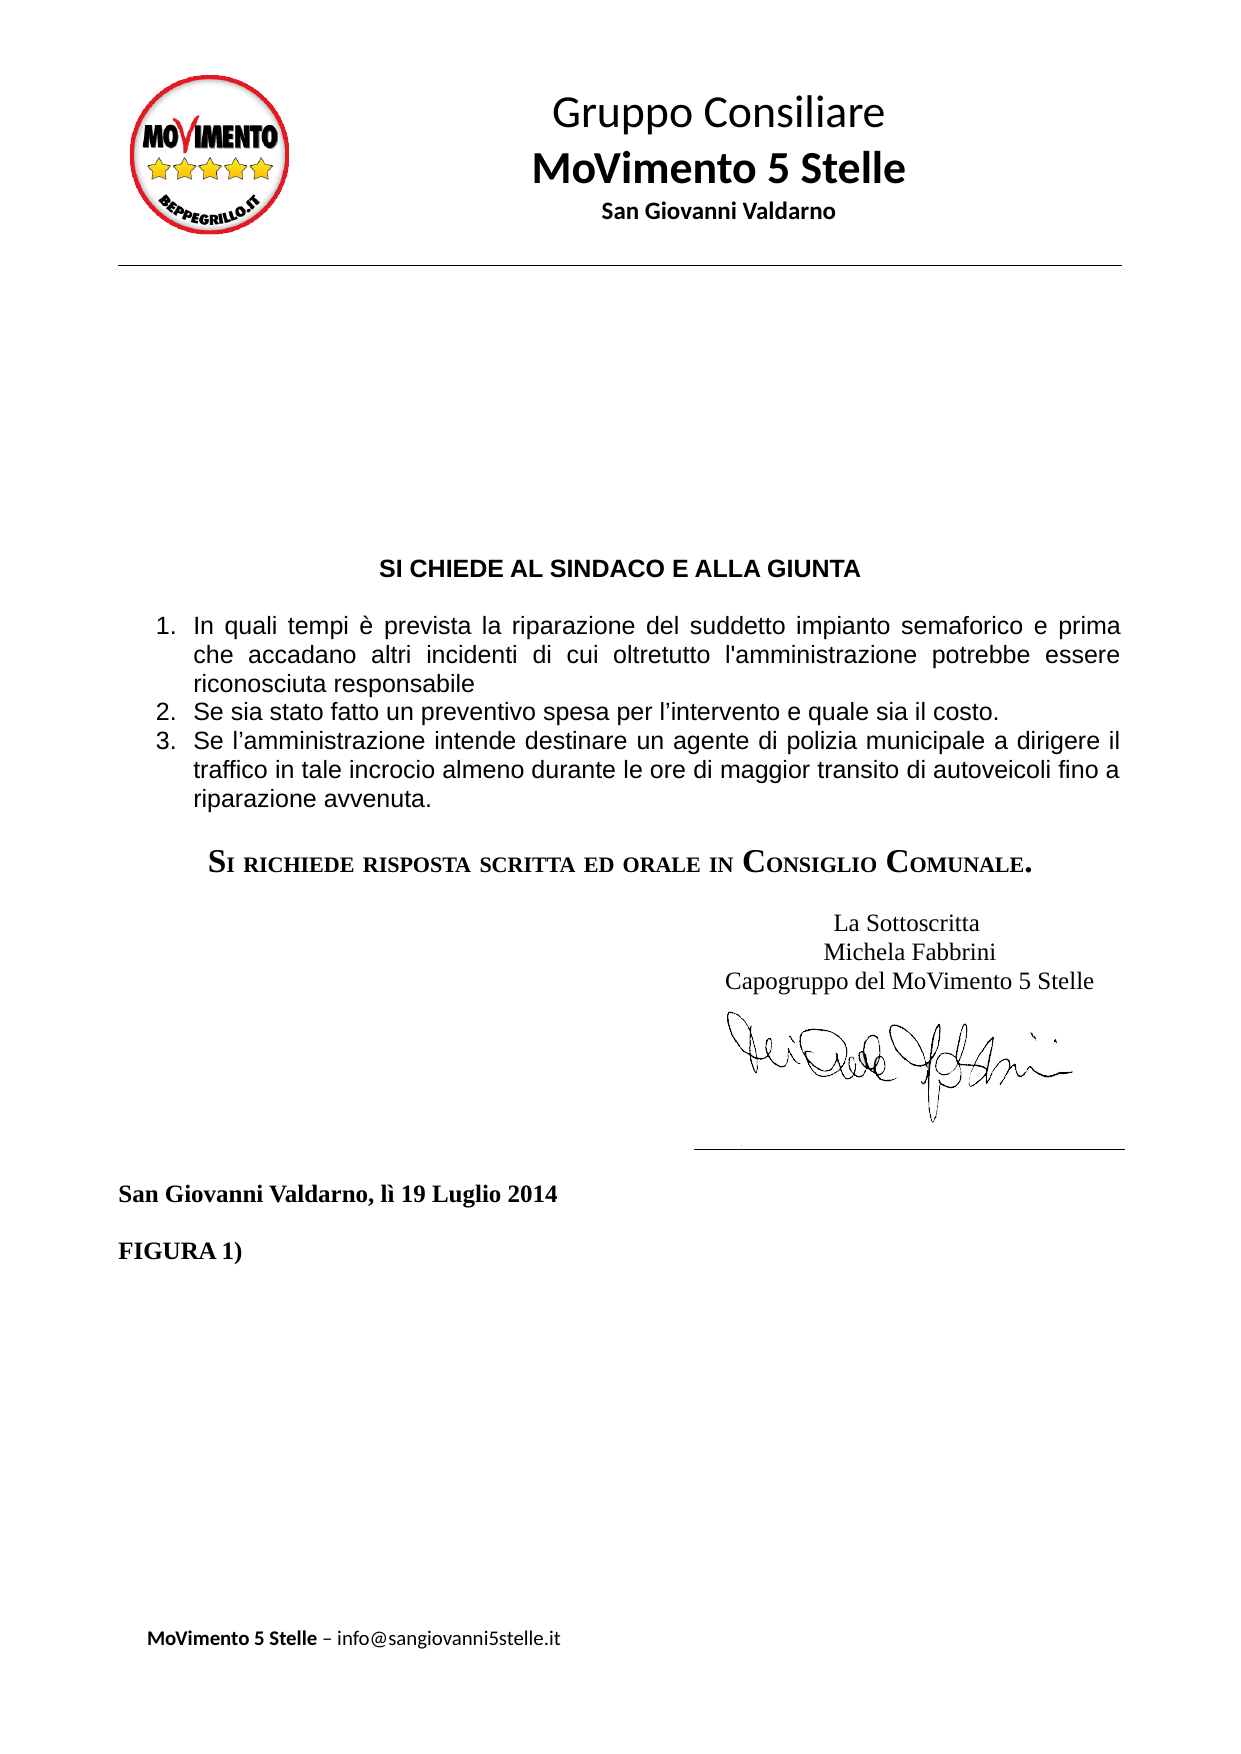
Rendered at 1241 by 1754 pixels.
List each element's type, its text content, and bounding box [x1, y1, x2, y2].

list In quali tempi è prevista la riparazione del suddetto impianto semaforico e prima che accadano altri incidenti di cui oltretutto l'amministrazione potrebbe essere riconosciuta responsabile [156, 611, 1122, 697]
picture [710, 994, 1109, 1150]
text San Giovanni Valdarno, lì 19 Luglio 2014 [118, 1179, 1122, 1208]
text Si richiede risposta scritta ed orale in Consiglio Comunale. [118, 841, 1122, 879]
table_cell [694, 995, 710, 1149]
table_header [107, 908, 694, 994]
text FIGURA 1) [118, 1236, 1122, 1265]
table_header La Sottoscritta Michela Fabbrini Capogruppo del MoVimento 5 Stelle [694, 908, 1125, 994]
table_cell [107, 995, 694, 1149]
text SI CHIEDE AL SINDACO E ALLA GIUNTA [118, 554, 1122, 582]
picture [129, 75, 290, 235]
list Se l’amministrazione intende destinare un agente di polizia municipale a dirigere il traffico in tale incrocio almeno durante le ore di maggior transito di autoveicoli fino a riparazione avvenuta. [156, 726, 1122, 812]
table_cell [1109, 995, 1125, 1149]
list Se sia stato fatto un preventivo spesa per l’intervento e quale sia il costo. [156, 697, 1122, 726]
